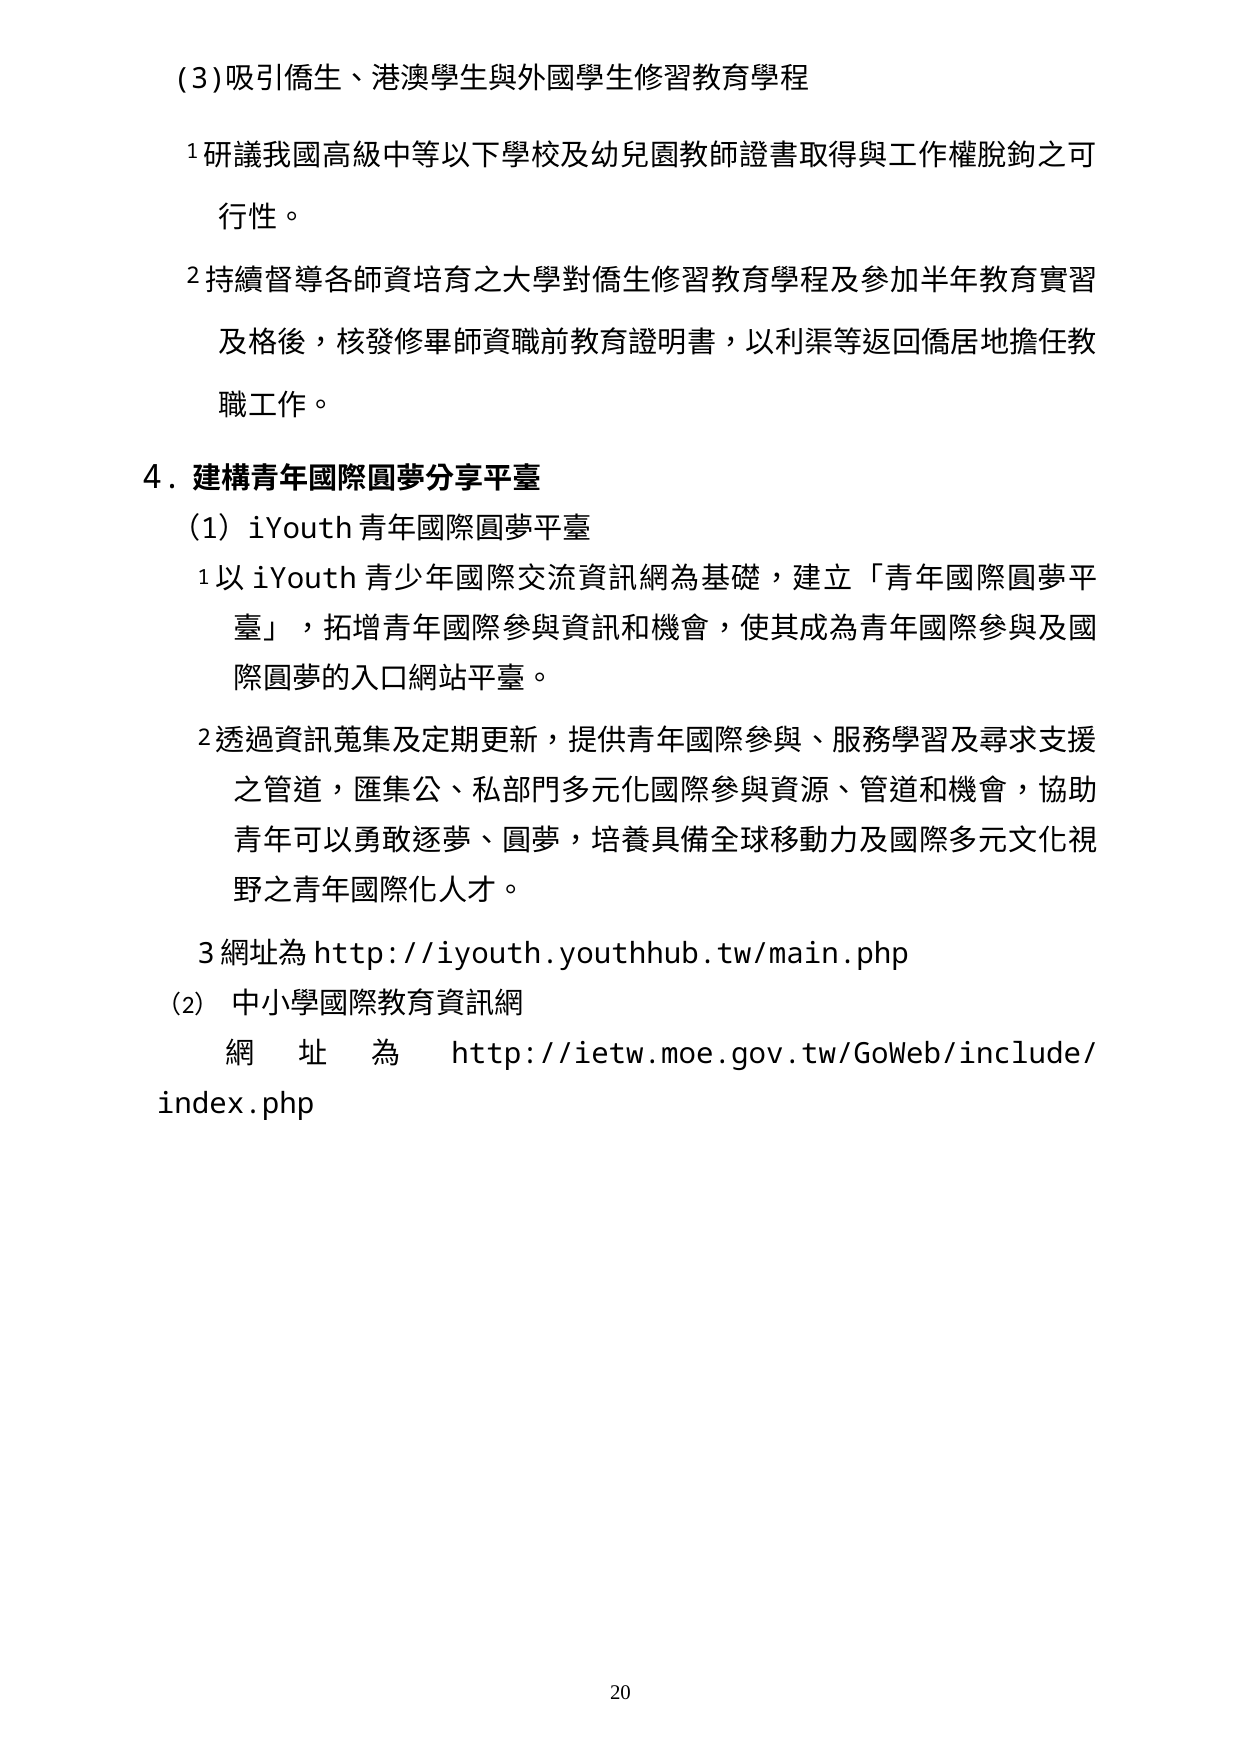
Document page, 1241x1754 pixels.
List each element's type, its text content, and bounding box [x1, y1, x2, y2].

list 中小學國際教育資訊網 [157, 973, 1098, 1023]
text 1研議我國高級中等以下學校及幼兒園教師證書取得與工作權脫鉤之可行性。 [186, 111, 1098, 236]
list iYouth青年國際圓夢平臺 [171, 498, 1098, 548]
text 2持續督導各師資培育之大學對僑生修習教育學程及參加半年教育實習及格後，核發修畢師資職前教育證明書，以利渠等返回僑居地擔任教職工作。 [186, 236, 1098, 423]
text 3網址為http://iyouth.youthhub.tw/main.php [197, 923, 1098, 973]
text 2透過資訊蒐集及定期更新，提供青年國際參與、服務學習及尋求支援之管道，匯集公、私部門多元化國際參與資源、管道和機會，協助青年可以勇敢逐夢、圓夢，培養具備全球移動力及國際多元文化視野之青年國際化人才。 [197, 711, 1098, 911]
list 建構青年國際圓夢分享平臺 [142, 448, 1098, 498]
text 1以iYouth青少年國際交流資訊網為基礎，建立「青年國際圓夢平臺」，拓增青年國際參與資訊和機會，使其成為青年國際參與及國際圓夢的入口網站平臺。 [197, 548, 1098, 698]
list 吸引僑生、港澳學生與外國學生修習教育學程 [173, 48, 1098, 98]
text 網址為http://ietw.moe.gov.tw/GoWeb/include/index.php [157, 1023, 1098, 1123]
